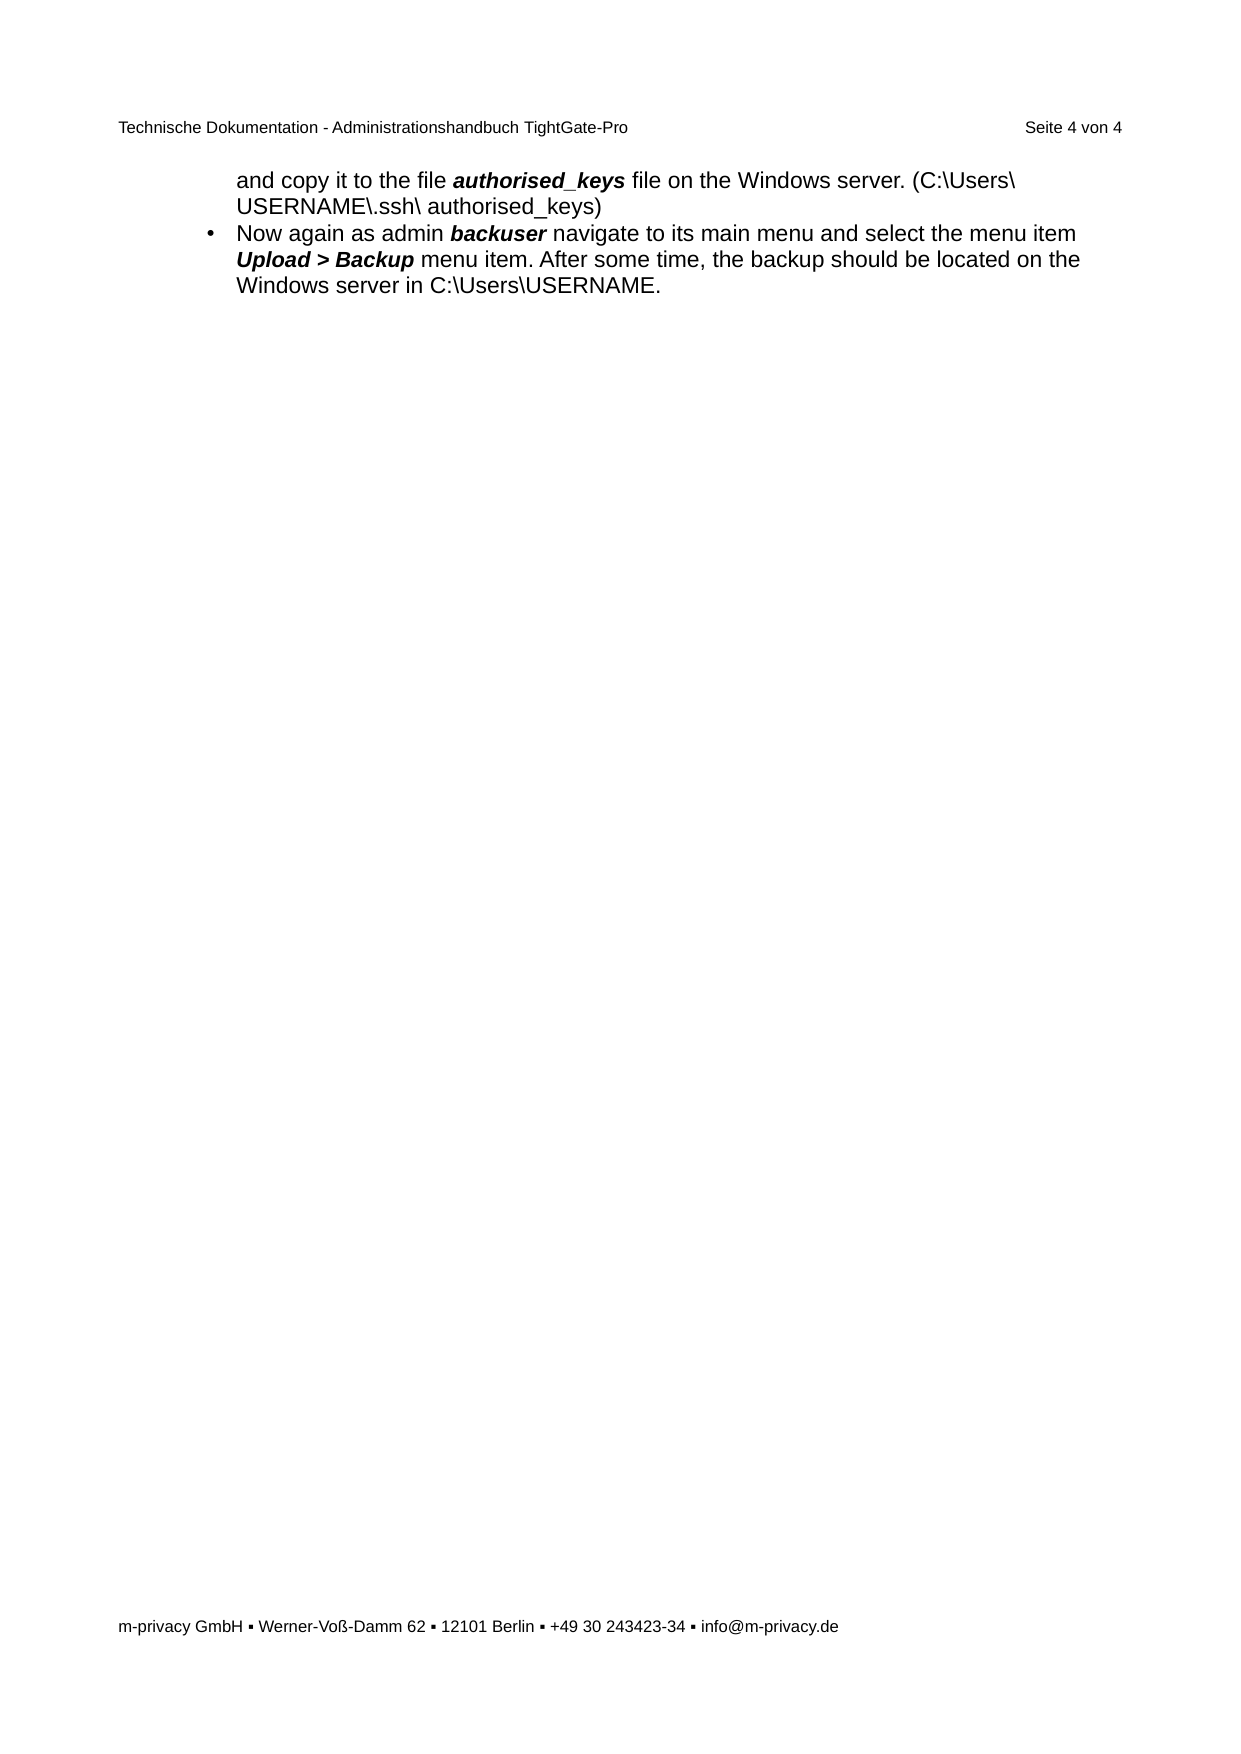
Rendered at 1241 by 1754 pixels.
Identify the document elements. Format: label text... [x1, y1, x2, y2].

list Now again as admin backuser navigate to its main menu and select the menu item Upload > Backup menu item. After some time, the backup should be located on the Windows server in C:\Users\USERNAME. [207, 219, 1122, 298]
list and copy it to the file authorised_keys file on the Windows server. (C:\Users\USERNAME\.ssh\ authorised_keys) [207, 167, 1122, 219]
